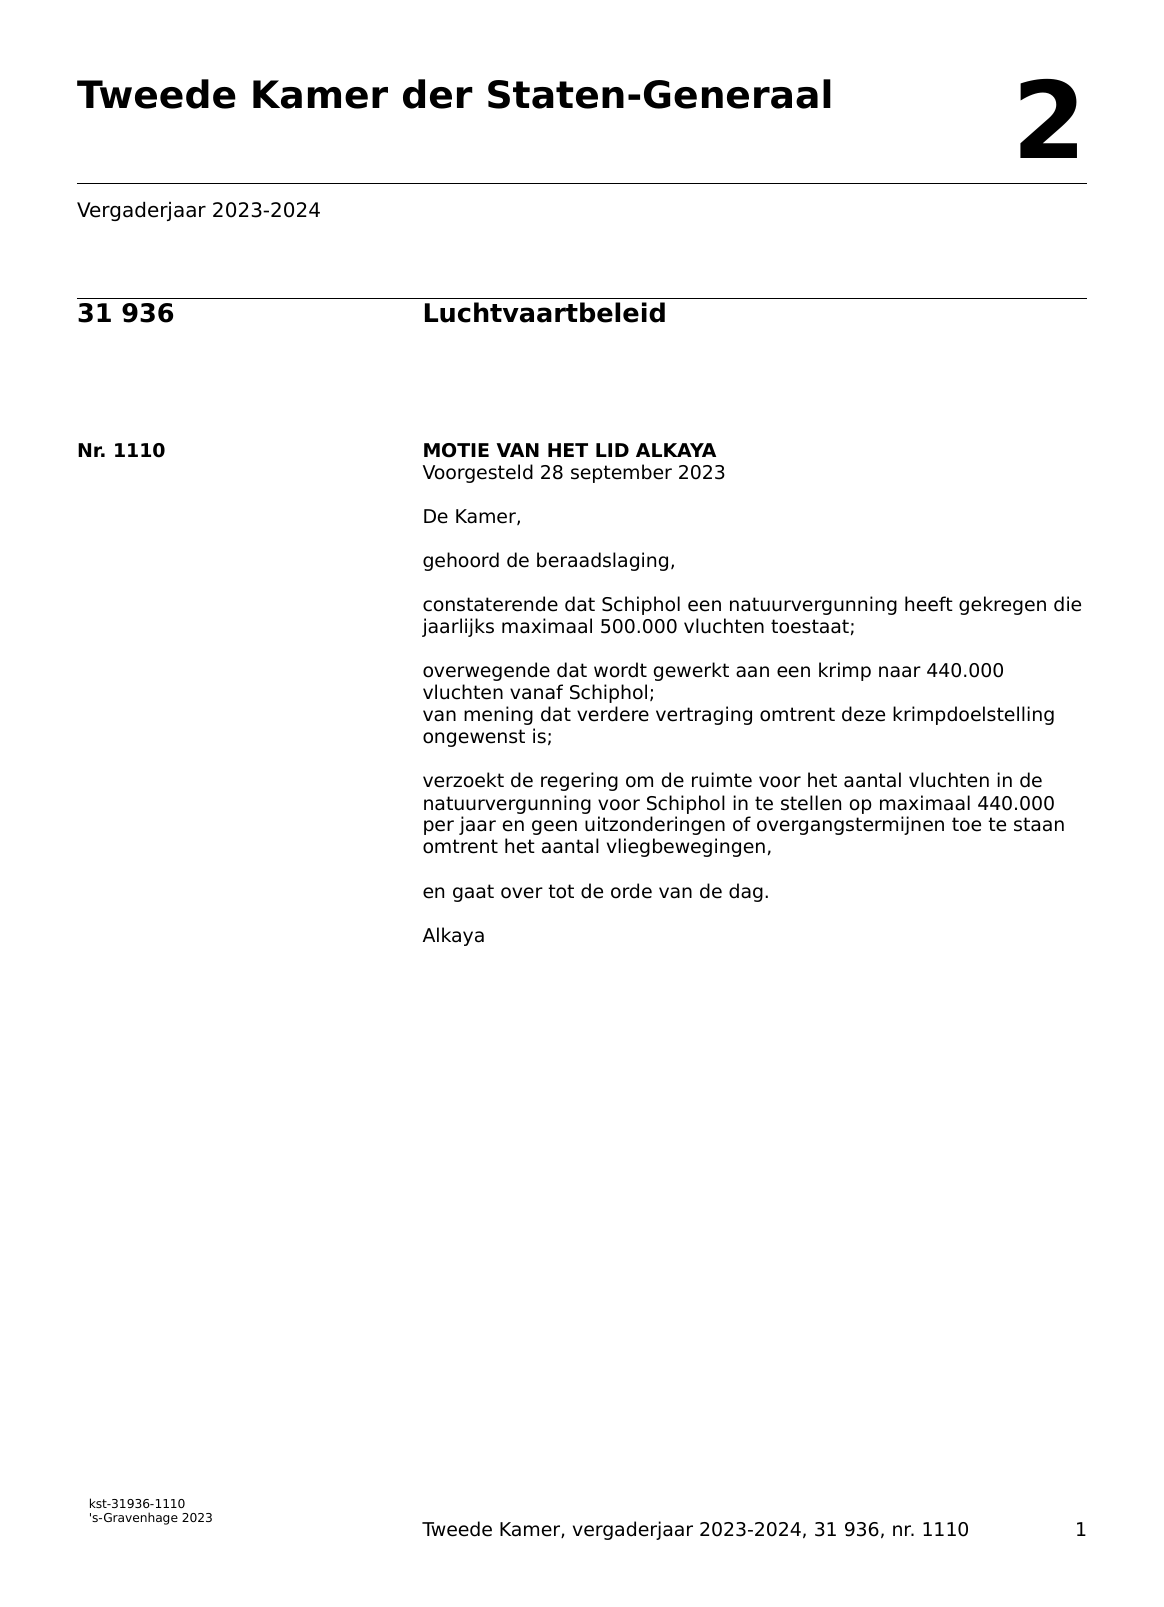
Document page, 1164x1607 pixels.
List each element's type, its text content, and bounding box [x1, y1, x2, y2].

text verzoekt de regering om de ruimte voor het aantal vluchten in de natuurvergunning voor Schiphol in te stellen op maximaal 440.000 per jaar en geen uitzonderingen of overgangstermijnen toe te staan omtrent het aantal vliegbewegingen, [422, 770, 1087, 858]
text De Kamer, [422, 506, 1087, 528]
text Voorgesteld 28 september 2023 [422, 462, 1087, 484]
table_cell Vergaderjaar 2023-2024 [77, 184, 1087, 298]
text van mening dat verdere vertraging omtrent deze krimpdoelstelling ongewenst is; [422, 704, 1087, 748]
text 's-Gravenhage 2023 [88, 1511, 323, 1525]
text gehoord de beraadslaging, [422, 550, 1087, 572]
subtitle 31 936 Luchtvaartbeleid [77, 299, 1087, 329]
text kst-31936-1110 [88, 1497, 323, 1511]
text overwegende dat wordt gewerkt aan een krimp naar 440.000 vluchten vanaf Schiphol; [422, 660, 1087, 704]
subtitle Nr. 1110 MOTIE VAN HET LID ALKAYA [77, 440, 1087, 462]
text constaterende dat Schiphol een natuurvergunning heeft gekregen die jaarlijks maximaal 500.000 vluchten toestaat; [422, 594, 1087, 638]
text Alkaya [422, 925, 1087, 947]
table_header Tweede Kamer der Staten-Generaal [77, 59, 886, 183]
table_header 2 [886, 59, 1087, 183]
text en gaat over tot de orde van de dag. [422, 881, 1087, 902]
